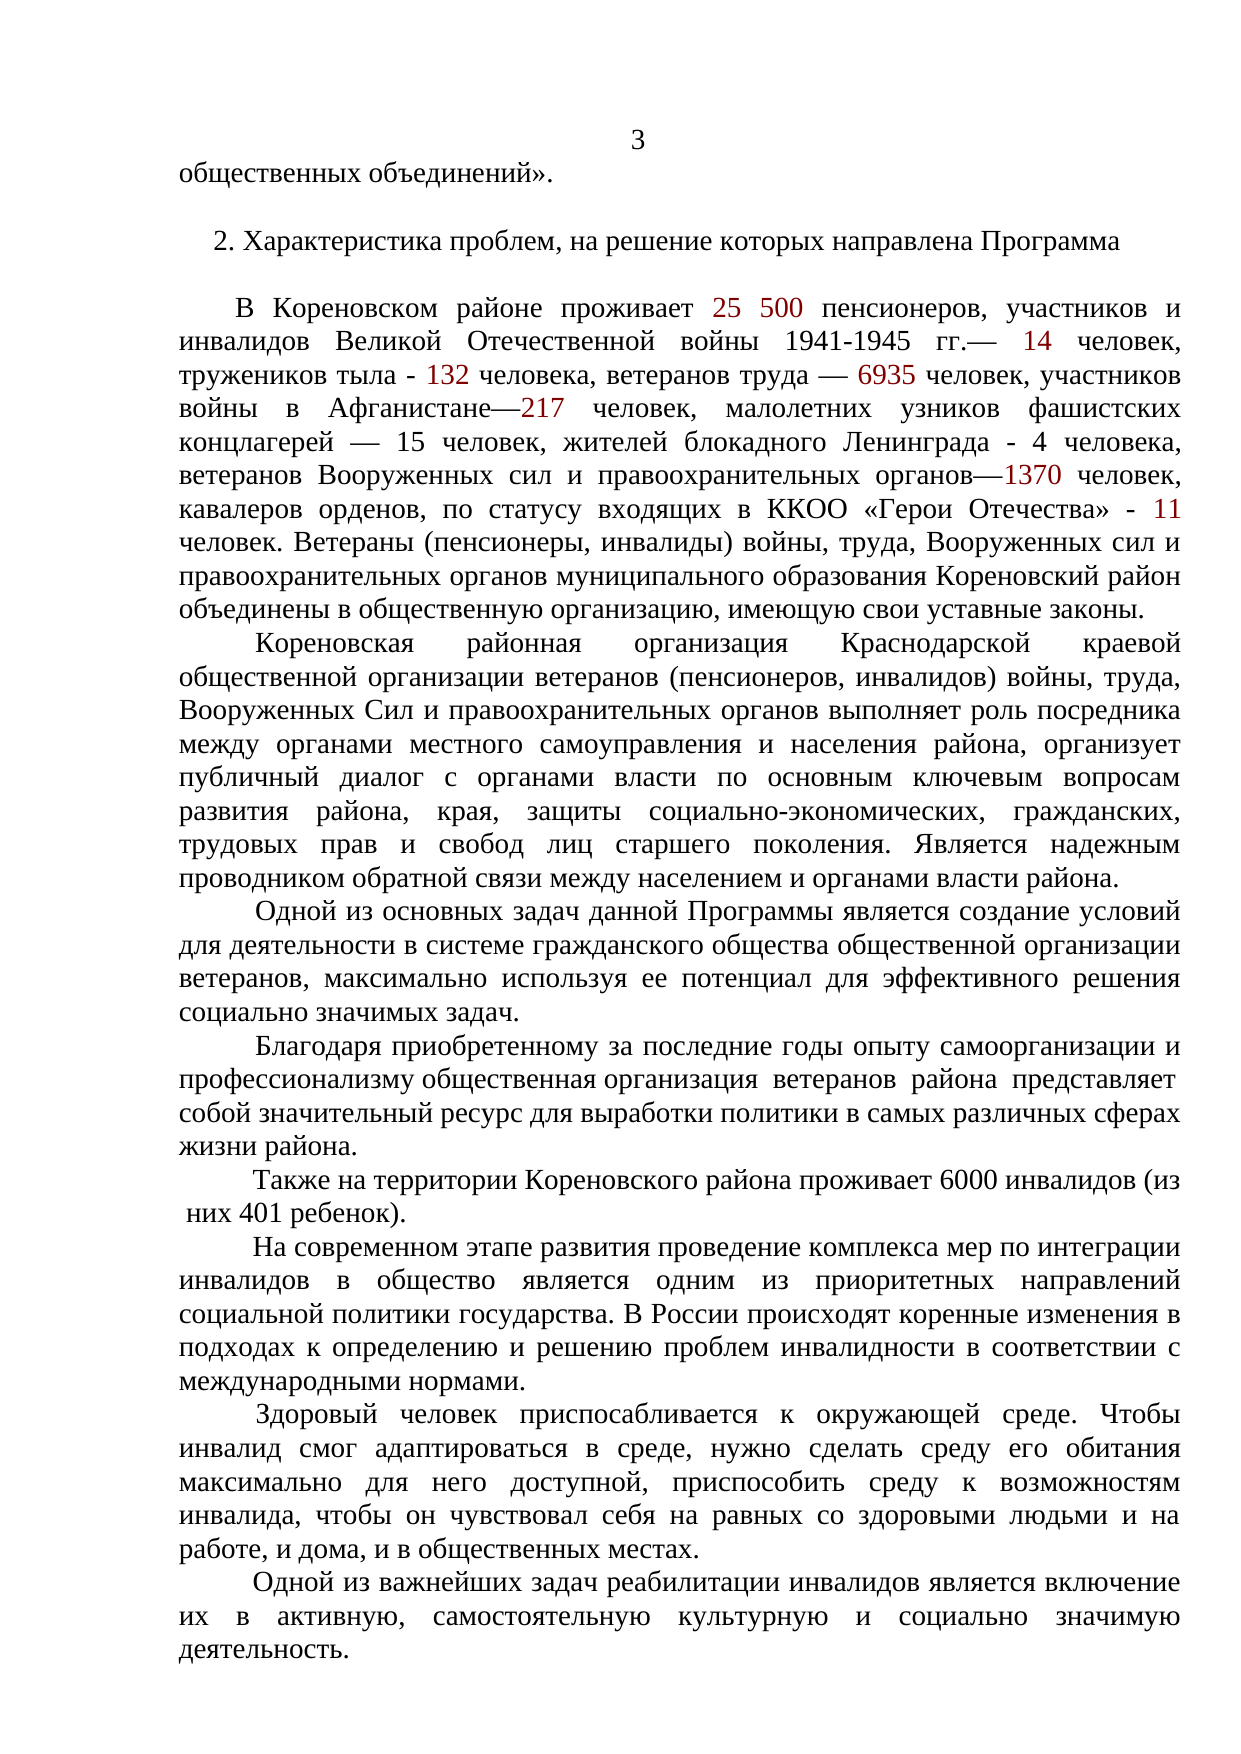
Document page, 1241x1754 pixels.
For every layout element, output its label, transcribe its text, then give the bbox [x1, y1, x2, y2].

text Благодаря приобретенному за последние годы опыту самоорганизации и профессионализму общественная организация ветеранов района представляет [178, 1028, 1182, 1095]
text На современном этапе развития проведение комплекса мер по интеграции инвалидов в общество является одним из приоритетных направлений социальной политики государства. В России происходят коренные изменения в подходах к определению и решению проблем инвалидности в соответствии с международными нормами. [178, 1229, 1182, 1397]
text Одной из важнейших задач реабилитации инвалидов является включение их в активную, самостоятельную культурную и социально значимую деятельность. [178, 1564, 1182, 1665]
text 2. Характеристика проблем, на решение которых направлена Программа [178, 223, 1155, 256]
text них 401 ребенок). [178, 1195, 1182, 1229]
text жизни района. [178, 1128, 1182, 1162]
text 3 [178, 122, 1182, 156]
text собой значительный ресурс для выработки политики в самых различных сферах [178, 1095, 1182, 1128]
text Здоровый человек приспосабливается к окружающей среде. Чтобы инвалид смог адаптироваться в среде, нужно сделать среду его обитания максимально для него доступной, приспособить среду к возможностям инвалида, чтобы он чувствовал себя на равных со здоровыми людьми и на работе, и дома, и в общественных местах. [178, 1397, 1182, 1564]
text Одной из основных задач данной Программы является создание условий для деятельности в системе гражданского общества общественной организации ветеранов, максимально используя ее потенциал для эффективного решения социально значимых задач. [178, 893, 1182, 1028]
text Также на территории Кореновского района проживает 6000 инвалидов (из [178, 1162, 1182, 1195]
text общественных объединений». [178, 156, 1182, 189]
text Кореновская районная организация Краснодарской краевой общественной организации ветеранов (пенсионеров, инвалидов) войны, труда, Вооруженных Сил и правоохранительных органов выполняет роль посредника между органами местного самоуправления и населения района, организует публичный диалог с органами власти по основным ключевым вопросам развития района, края, защиты социально-экономических, гражданских, трудовых прав и свобод лиц старшего поколения. Является надежным проводником обратной связи между населением и органами власти района. [178, 625, 1182, 893]
text В Кореновском районе проживает 25 500 пенсионеров, участников и инвалидов Великой Отечественной войны 1941-1945 гг.— 14 человек, тружеников тыла - 132 человека, ветеранов труда — 6935 человек, участников войны в Афганистане—217 человек, малолетних узников фашистских концлагерей — 15 человек, жителей блокадного Ленинграда - 4 человека, ветеранов Вооруженных сил и правоохранительных органов—1370 человек, кавалеров орденов, по статусу входящих в ККОО «Герои Отечества» - 11 человек. Ветераны (пенсионеры, инвалиды) войны, труда, Вооруженных сил и правоохранительных органов муниципального образования Кореновский район объединены в общественную организацию, имеющую свои уставные законы. [178, 290, 1182, 625]
